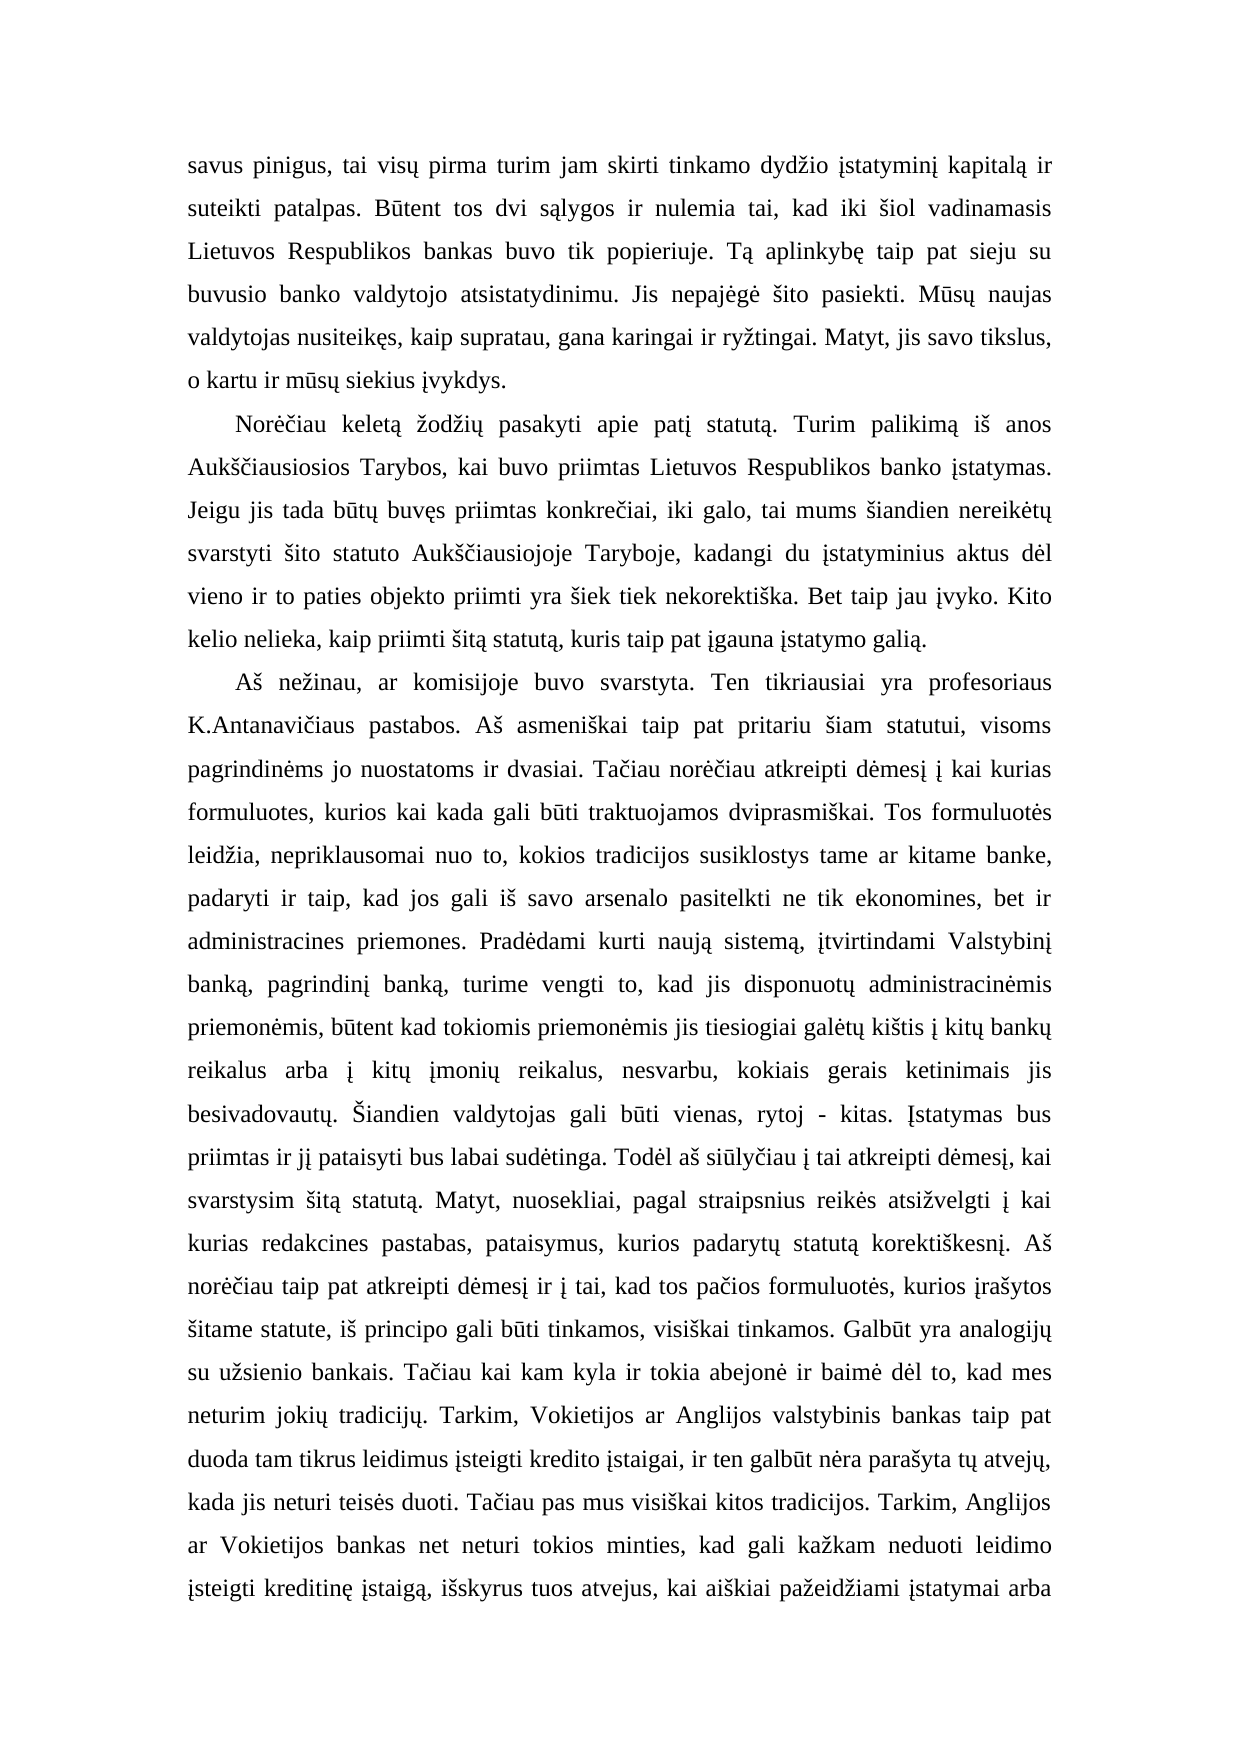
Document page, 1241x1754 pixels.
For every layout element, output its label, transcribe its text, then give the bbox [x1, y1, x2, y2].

text Aš nežinau, ar komisijoje buvo svarstyta. Ten tikriausiai yra profesoriaus K.Antanavičiaus pastabos. Aš asmeniškai taip pat pritariu šiam statutui, visoms pagrindinėms jo nuostatoms ir dvasiai. Tačiau norėčiau atkreipti dėmesį į kai kurias formuluotes, kurios kai kada gali būti traktuojamos dviprasmiškai. Tos formuluotės leidžia, nepriklausomai nuo to, kokios tra­dicijos susiklostys tame ar kitame banke, padaryti ir taip, kad jos gali iš savo arsenalo pasitelkti ne tik ekonomines, bet ir administracines priemones. Pradėdami kurti naują sistemą, įtvirtindami Valstybinį banką, pagrindinį banką, turime vengti to, kad jis disponuotų administracinėmis priemonėmis, būtent kad tokiomis priemonėmis jis tiesiogiai galėtų kištis į kitų bankų reikalus arba į kitų įmonių reikalus, nesvarbu, kokiais gerais ketinimais jis besivadovautų. Šiandien valdytojas gali būti vienas, rytoj - kitas. Įstatymas bus priimtas ir jį pataisyti bus labai sudėtinga. Todėl aš siūlyčiau į tai atkreipti dėmesį, kai svarstysim šitą statutą. Matyt, nuosekliai, pagal straipsnius reikės atsižvelgti į kai kurias redakcines pastabas, pataisymus, kurios padarytų statutą korektiškesnį. Aš norėčiau taip pat atkreipti dėmesį ir į tai, kad tos pačios formuluotės, kurios įrašytos šitame statute, iš principo gali būti tinkamos, visiškai tinkamos. Galbūt yra analogijų su užsienio bankais. Tačiau kai kam kyla ir tokia abejonė ir baimė dėl to, kad mes neturim jokių tradicijų. Tarkim, Vokietijos ar Anglijos valstybinis bankas taip pat duoda tam tikrus leidimus įsteigti kredito įstaigai, ir ten galbūt nėra parašyta tų atvejų, kada jis neturi teisės duoti. Tačiau pas mus visiškai kitos tradicijos. Tarkim, Anglijos ar Vokietijos bankas net neturi tokios minties, kad gali kažkam neduoti leidimo įsteigti kreditinę įstaigą, išskyrus tuos atvejus, kai aiškiai pažeidžiami įstatymai arba [187, 667, 1053, 1602]
text savus pinigus, tai visų pirma turim jam skirti tinkamo dydžio įstatyminį kapitalą ir suteikti patalpas. Būtent tos dvi sąlygos ir nulemia tai, kad iki šiol vadinamasis Lietuvos Respublikos bankas buvo tik popieriuje. Tą aplinkybę taip pat sieju su buvusio banko valdytojo atsistatydinimu. Jis nepajėgė šito pasiekti. Mūsų naujas valdytojas nusiteikęs, kaip supratau, gana karingai ir ryžtingai. Matyt, jis savo tikslus, o kartu ir mūsų siekius įvykdys. [187, 150, 1053, 394]
text Norėčiau keletą žodžių pasakyti apie patį statutą. Turim palikimą iš anos Aukščiausiosios Tarybos, kai buvo priimtas Lietuvos Respublikos banko įstatymas. Jeigu jis tada būtų buvęs priimtas konkrečiai, iki galo, tai mums šiandien nereikėtų svarstyti šito statuto Aukščiausiojoje Taryboje, kadangi du įstatyminius aktus dėl vieno ir to paties objekto priimti yra šiek tiek nekorektiška. Bet taip jau įvyko. Kito kelio nelieka, kaip priimti šitą statutą, kuris taip pat įgauna įstatymo galią. [187, 409, 1053, 653]
